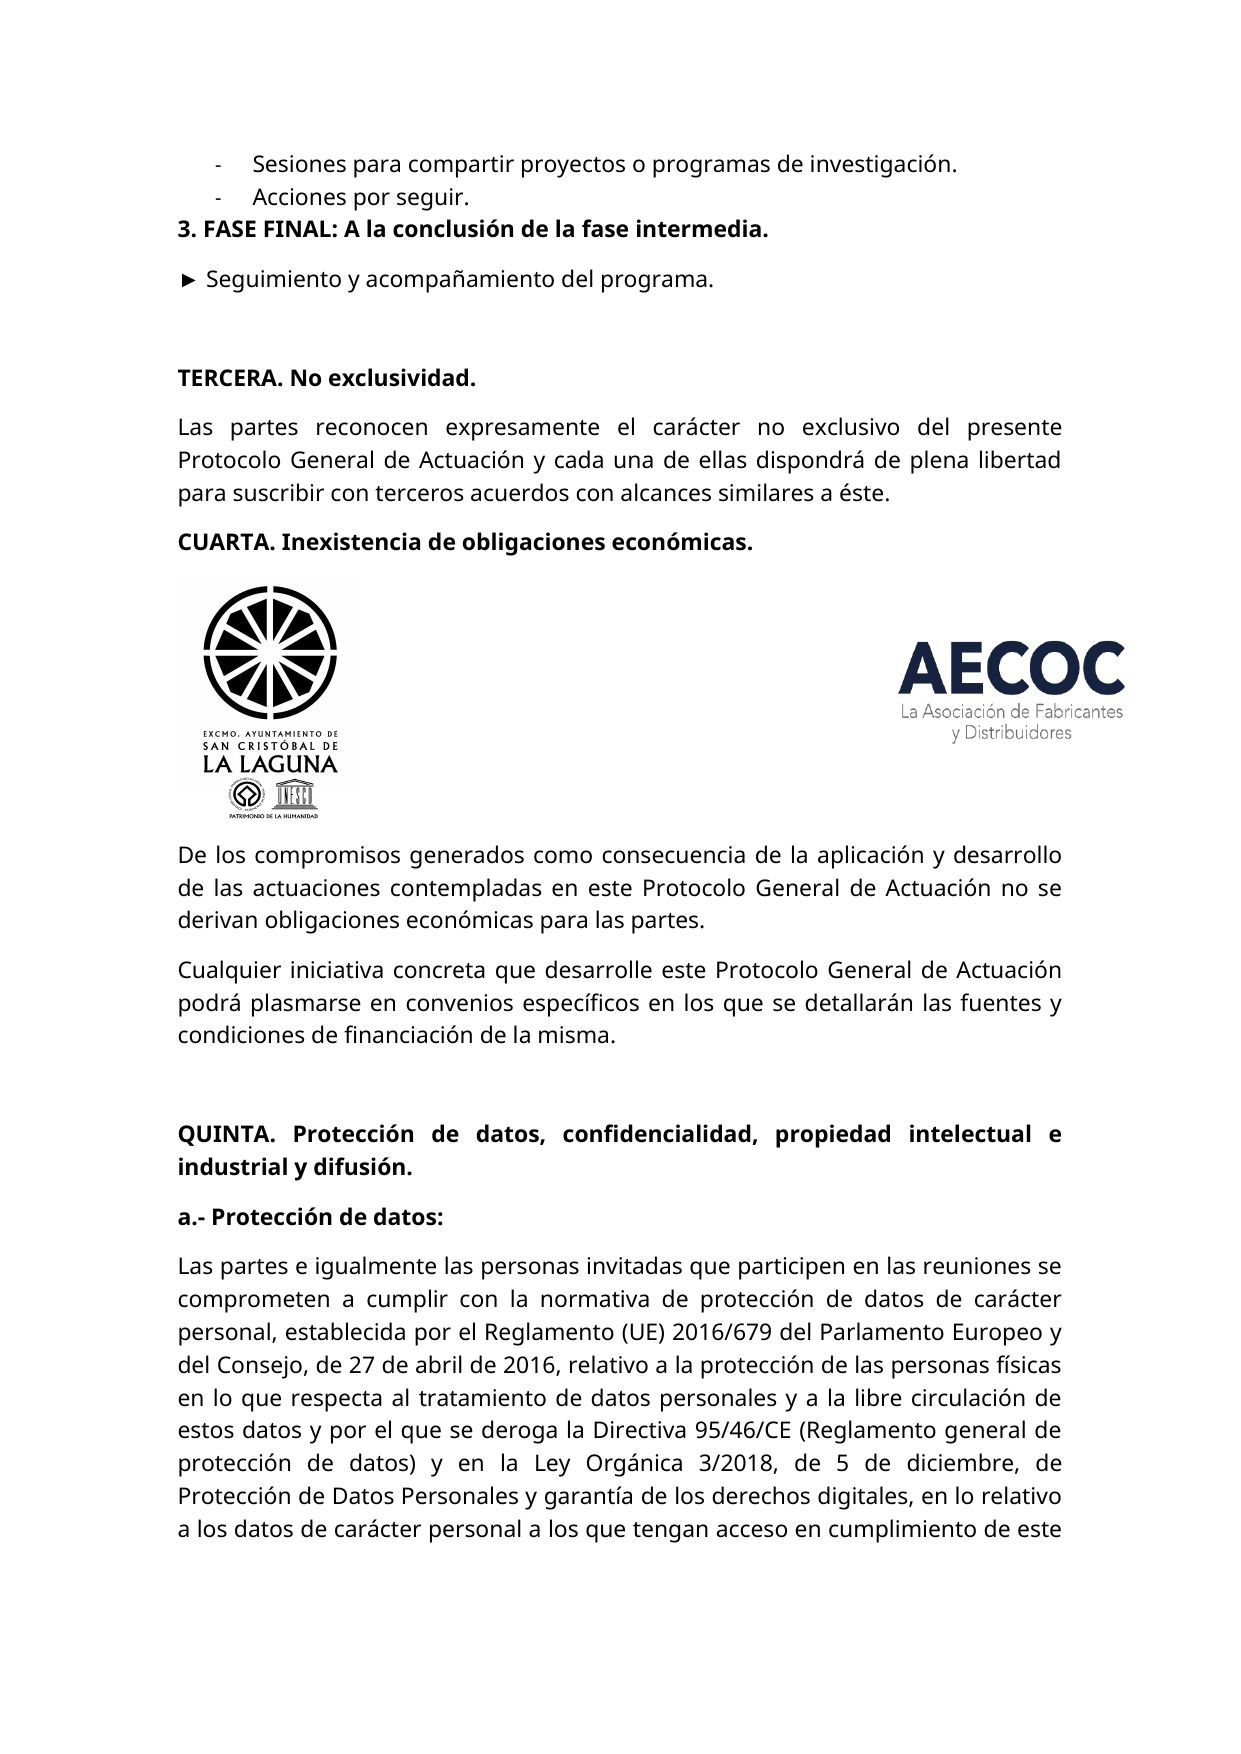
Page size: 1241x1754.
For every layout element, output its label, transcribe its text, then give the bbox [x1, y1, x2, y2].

list Sesiones para compartir proyectos o programas de investigación. [215, 148, 1063, 179]
text Las partes reconocen expresamente el carácter no exclusivo del presente Protocolo General de Actuación y cada una de ellas dispondrá de plena libertad para suscribir con terceros acuerdos con alcances similares a éste. [177, 411, 1063, 508]
text Las partes e igualmente las personas invitadas que participen en las reuniones se comprometen a cumplir con la normativa de protección de datos de carácter personal, establecida por el Reglamento (UE) 2016/679 del Parlamento Europeo y del Consejo, de 27 de abril de 2016, relativo a la protección de las personas físicas en lo que respecta al tratamiento de datos personales y a la libre circulación de estos datos y por el que se deroga la Directiva 95/46/CE (Reglamento general de protección de datos) y en la Ley Orgánica 3/2018, de 5 de diciembre, de Protección de Datos Personales y garantía de los derechos digitales, en lo relativo a los datos de carácter personal a los que tengan acceso en cumplimiento de este [177, 1250, 1063, 1544]
text a.- Protección de datos: [177, 1201, 1063, 1232]
text TERCERA. No exclusividad. [177, 362, 1063, 393]
text Cualquier iniciativa concreta que desarrolle este Protocolo General de Actuación podrá plasmarse en convenios específicos en los que se detallarán las fuentes y condiciones de financiación de la misma. [177, 954, 1063, 1051]
text QUINTA. Protección de datos, confidencialidad, propiedad intelectual e industrial y difusión. [177, 1118, 1063, 1182]
list Acciones por seguir. [215, 180, 1063, 212]
text De los compromisos generados como consecuencia de la aplicación y desarrollo de las actuaciones contempladas en este Protocolo General de Actuación no se derivan obligaciones económicas para las partes. [177, 839, 1063, 936]
text ► Seguimiento y acompañamiento del programa. [177, 263, 1063, 294]
text 3. FASE FINAL: A la conclusión de la fase intermedia. [177, 213, 1063, 244]
text CUARTA. Inexistencia de obligaciones económicas. [177, 526, 1063, 557]
